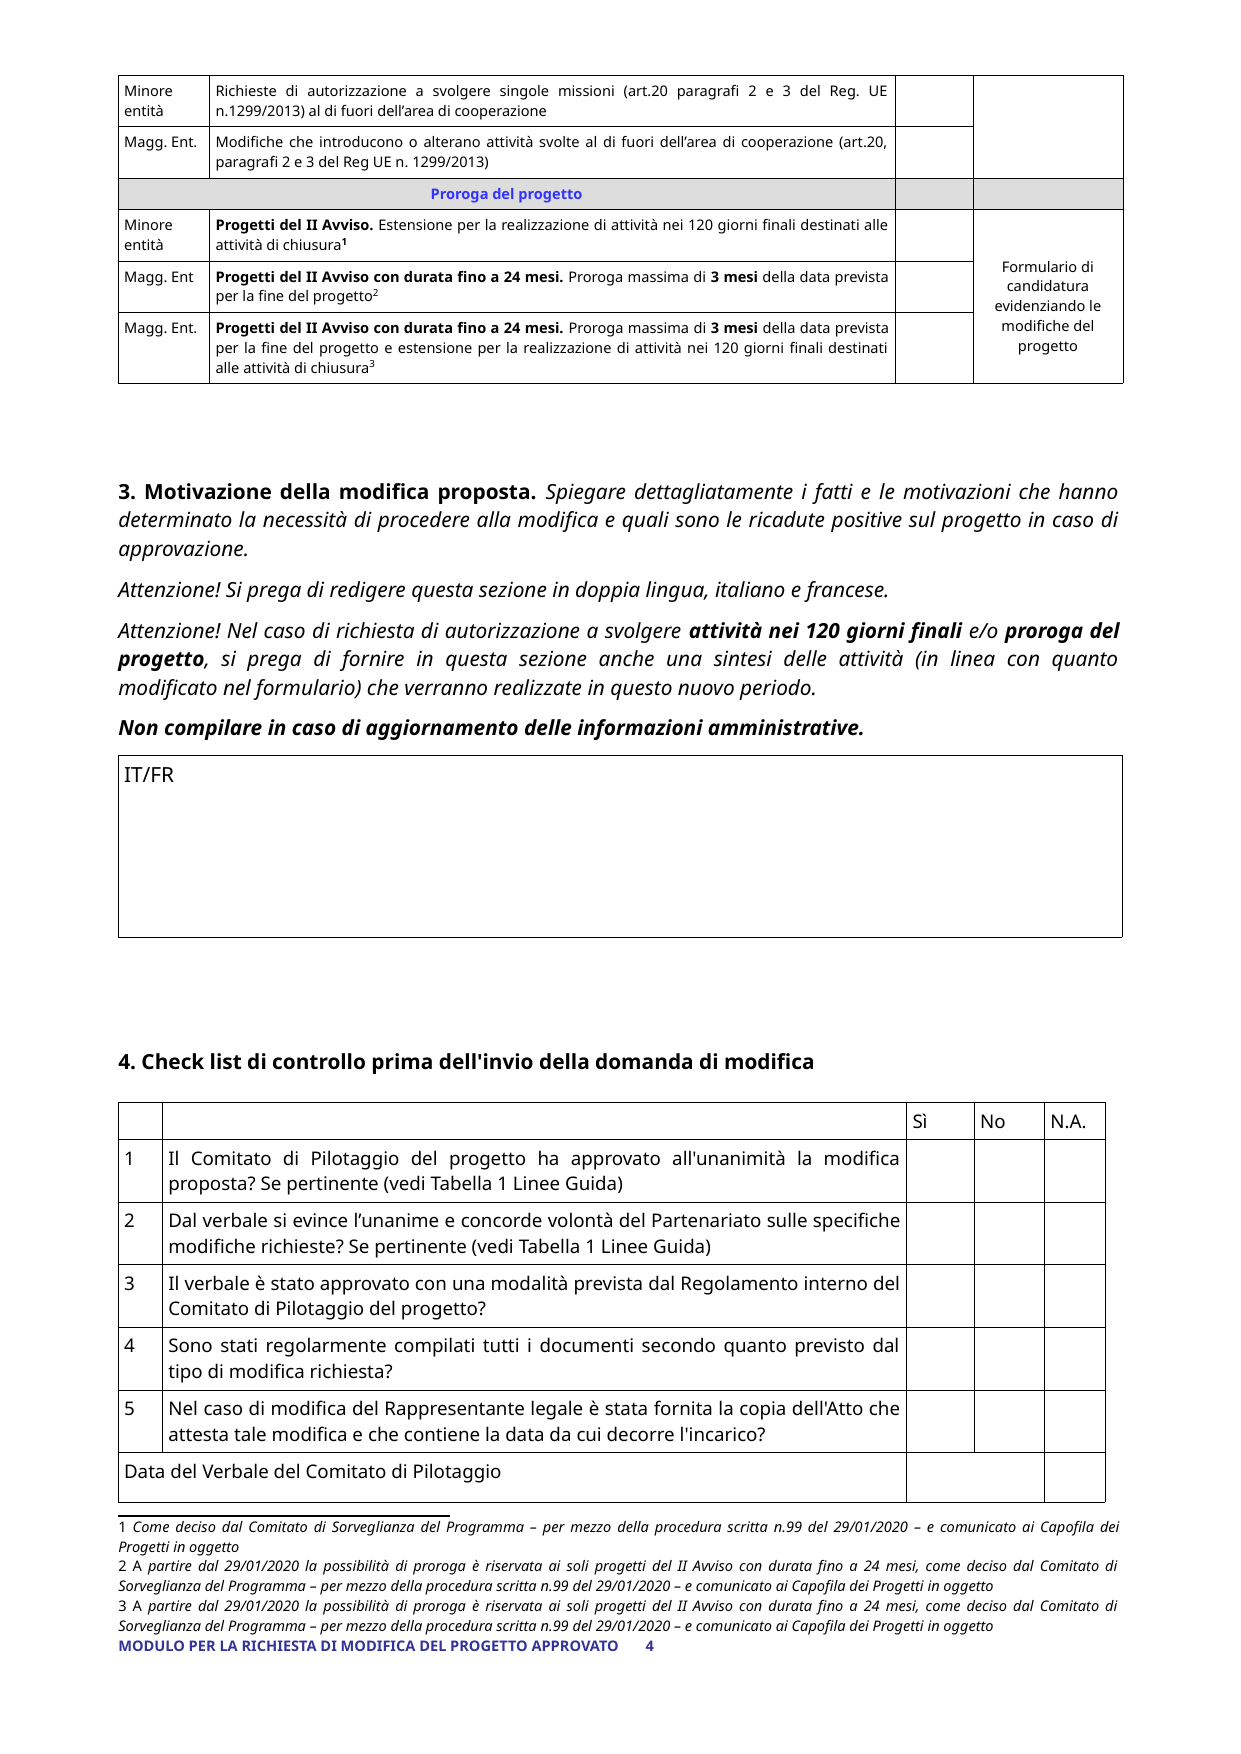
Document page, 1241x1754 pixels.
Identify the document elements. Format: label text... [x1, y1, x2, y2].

table_cell 4 [119, 1328, 162, 1389]
table_cell [1045, 1203, 1105, 1264]
table_cell [975, 1140, 1044, 1202]
text 4. Check list di controllo prima dell'invio della domanda di modifica [118, 1047, 1122, 1075]
table_cell Sono stati regolarmente compilati tutti i documenti secondo quanto previsto dal tipo di modifica richiesta? [163, 1328, 906, 1389]
text Attenzione! Si prega di redigere questa sezione in doppia lingua, italiano e francese. [118, 575, 1122, 603]
table_header No [975, 1103, 1044, 1139]
table_cell Magg. Ent [119, 262, 209, 312]
table_cell [975, 1391, 1044, 1452]
table_cell Progetti del II Avviso con durata fino a 24 mesi. Proroga massima di 3 mesi della data prevista per la fine del progetto [210, 262, 895, 312]
table_cell [974, 179, 1123, 209]
table_cell [907, 1328, 974, 1389]
table_cell 1 [119, 1140, 162, 1202]
table_cell [1045, 1328, 1105, 1389]
text Non compilare in caso di aggiornamento delle informazioni amministrative. [118, 713, 1122, 742]
table_cell [1045, 1265, 1105, 1327]
table_cell [975, 1265, 1044, 1327]
table_cell [974, 76, 1123, 178]
text Attenzione! Nel caso di richiesta di autorizzazione a svolgere attività nei 120 giorni finali e/o proroga del progetto, si prega di fornire in questa sezione anche una sintesi delle attività (in linea con quanto modificato nel formulario) che verranno realizzate in questo nuovo periodo. [118, 616, 1122, 701]
table_cell Modifiche che introducono o alterano attività svolte al di fuori dell’area di cooperazione (art.20, paragrafi 2 e 3 del Reg UE n. 1299/2013) [210, 127, 895, 178]
table_cell Progetti del II Avviso. Estensione per la realizzazione di attività nei 120 giorni finali destinati alle attività di chiusura [210, 210, 895, 261]
table_cell 2 [119, 1203, 162, 1264]
table_cell [907, 1391, 974, 1452]
table_cell [896, 76, 973, 126]
table_cell [1045, 1453, 1105, 1502]
table_cell [1045, 1391, 1105, 1452]
table_cell Magg. Ent. [119, 313, 209, 383]
text 3. Motivazione della modifica proposta. Spiegare dettagliatamente i fatti e le motivazioni che hanno determinato la necessità di procedere alla modifica e quali sono le ricadute positive sul progetto in caso di approvazione. [118, 477, 1122, 562]
table_cell [896, 179, 973, 209]
table_cell [896, 210, 973, 261]
table_cell [896, 313, 973, 383]
table_cell 3 [119, 1265, 162, 1327]
table_header [119, 1103, 162, 1139]
table_cell Proroga del progetto [119, 179, 895, 209]
table_cell [907, 1140, 974, 1202]
table_cell Nel caso di modifica del Rappresentante legale è stata fornita la copia dell'Atto che attesta tale modifica e che contiene la data da cui decorre l'incarico? [163, 1391, 906, 1452]
table_cell Data del Verbale del Comitato di Pilotaggio [119, 1453, 906, 1502]
table_cell Il verbale è stato approvato con una modalità prevista dal Regolamento interno del Comitato di Pilotaggio del progetto? [163, 1265, 906, 1327]
table_cell [907, 1265, 974, 1327]
table_cell Progetti del II Avviso con durata fino a 24 mesi. Proroga massima di 3 mesi della data prevista per la fine del progetto e estensione per la realizzazione di attività nei 120 giorni finali destinati alle attività di chiusura [210, 313, 895, 383]
table_cell 5 [119, 1391, 162, 1452]
table_cell [975, 1328, 1044, 1389]
table_cell [896, 262, 973, 312]
table_cell Dal verbale si evince l’unanime e concorde volontà del Partenariato sulle specifiche modifiche richieste? Se pertinente (vedi Tabella 1 Linee Guida) [163, 1203, 906, 1264]
table_cell Il Comitato di Pilotaggio del progetto ha approvato all'unanimità la modifica proposta? Se pertinente (vedi Tabella 1 Linee Guida) [163, 1140, 906, 1202]
table_cell [907, 1203, 974, 1264]
table_cell Magg. Ent. [119, 127, 209, 178]
table_cell Minore entità [119, 210, 209, 261]
table_cell Minore entità [119, 76, 209, 126]
table_cell [975, 1203, 1044, 1264]
table_header IT/FR [119, 756, 1122, 937]
table_cell [907, 1453, 1044, 1502]
table_cell [896, 127, 973, 178]
table_header N.A. [1045, 1103, 1105, 1139]
table_cell Formulario di candidatura evidenziando le modifiche del progetto [974, 210, 1123, 383]
table_cell [1045, 1140, 1105, 1202]
table_header [163, 1103, 906, 1139]
table_header Sì [907, 1103, 974, 1139]
table_cell Richieste di autorizzazione a svolgere singole missioni (art.20 paragrafi 2 e 3 del Reg. UE n.1299/2013) al di fuori dell’area di cooperazione [210, 76, 895, 126]
